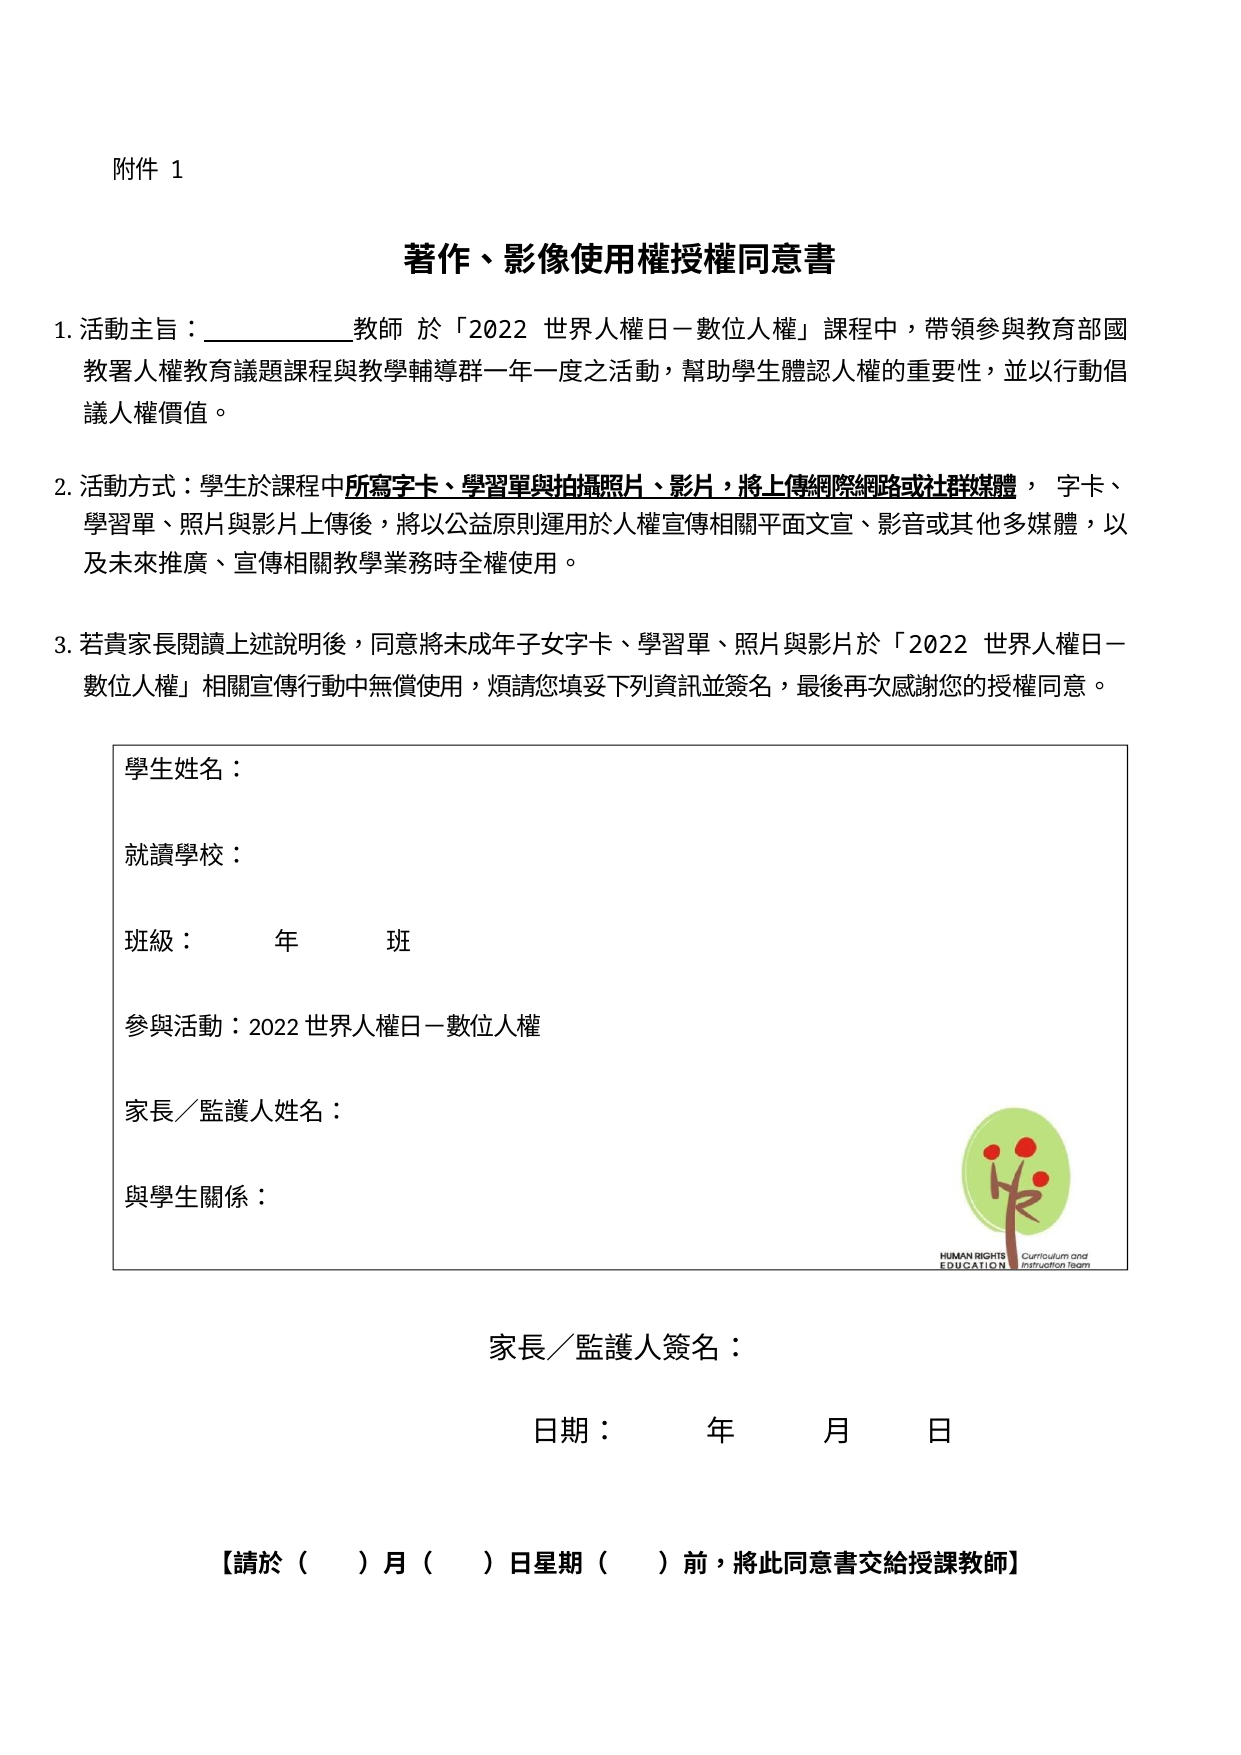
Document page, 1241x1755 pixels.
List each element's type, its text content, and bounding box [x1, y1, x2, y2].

text 【請於（ ）月（ ）日星期（ ）前，將此同意書交給授課教師】 [83, 1544, 1158, 1580]
list 若貴家長閱讀上述說明後，同意將未成年子女字卡、學習單、照片與影片於「2022 世界人權日－數位人權」相關宣傳行動中無償使用，煩請您填妥下列資訊並簽名，最後再次感謝您的授權同意。 [54, 624, 1129, 702]
list 活動方式：學生於課程中所寫字卡、學習單與拍攝照片、影片，將上傳網際網路或社群媒體， 字卡、學習單、照片與影片上傳後，將以公益原則運用於人權宣傳相關平面文宣、影音或其他多媒體，以及未來推廣、宣傳相關教學業務時全權使用。 [54, 466, 1129, 580]
subtitle 著作、影像使用權授權同意書 [83, 228, 1157, 282]
text 附件 1 [112, 149, 1161, 186]
list 活動主旨： 教師 於「2022 世界人權日－數位人權」課程中，帶領參與教育部國教署人權教育議題課程與教學輔導群一年一度之活動，幫助學生體認人權的重要性，並以行動倡議人權價值。 [54, 309, 1129, 429]
text 日期： 年 月 日 [531, 1407, 1161, 1449]
text 家長／監護人簽名： [83, 1325, 1155, 1367]
